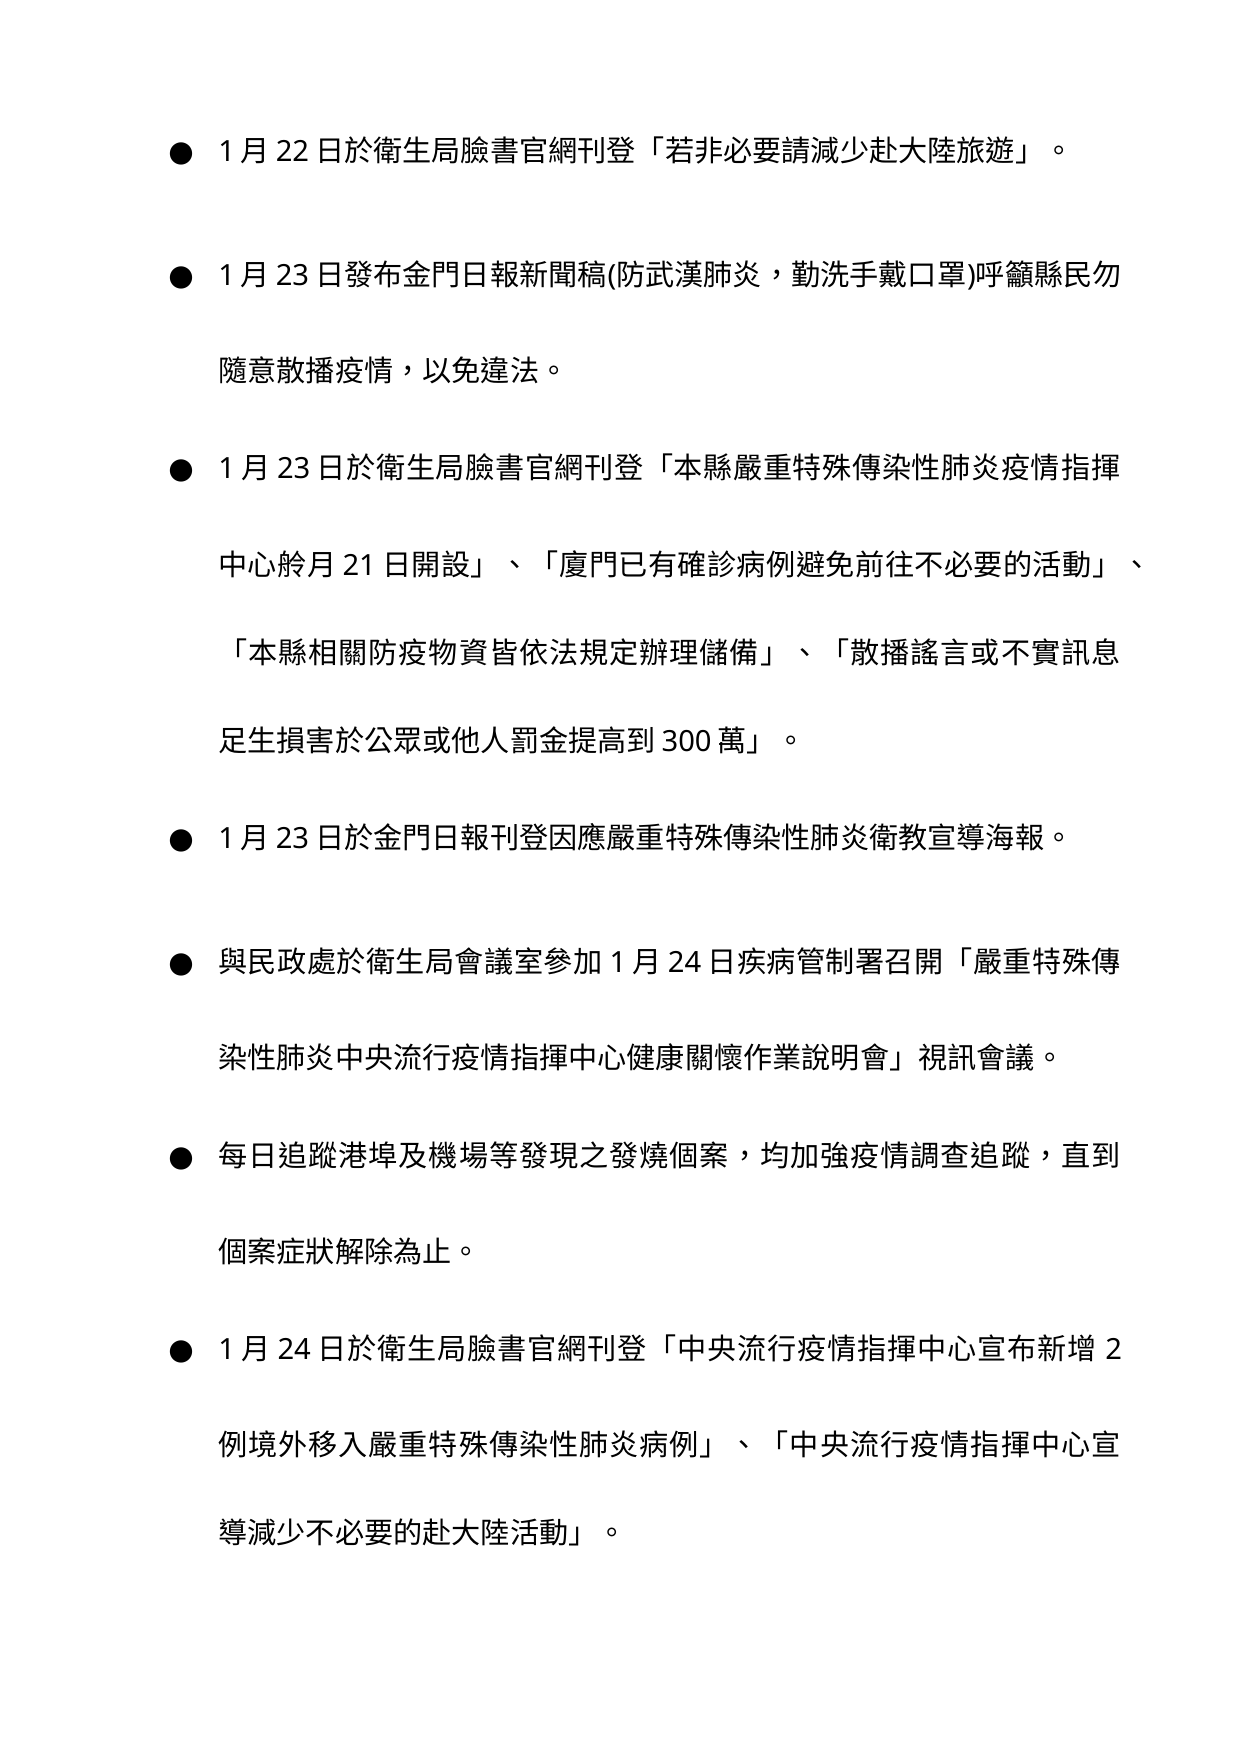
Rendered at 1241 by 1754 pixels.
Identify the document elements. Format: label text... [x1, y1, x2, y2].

list 1月24日於衛生局臉書官網刊登「中央流行疫情指揮中心宣布新增2例境外移入嚴重特殊傳染性肺炎病例」、「中央流行疫情指揮中心宣導減少不必要的赴大陸活動」。 [168, 1316, 1122, 1552]
list 1月22日於衛生局臉書官網刊登「若非必要請減少赴大陸旅遊」。 [168, 118, 1122, 178]
list 1月23日於金門日報刊登因應嚴重特殊傳染性肺炎衛教宣導海報。 [168, 805, 1122, 865]
list 1月23日於衛生局臉書官網刊登「本縣嚴重特殊傳染性肺炎疫情指揮中心舲月21日開設」、「廈門已有確診病例避免前往不必要的活動」、「本縣相關防疫物資皆依法規定辦理儲備」、「散播謠言或不實訊息足生損害於公眾或他人罰金提高到300萬」。 [168, 436, 1122, 759]
list 每日追蹤港埠及機場等發現之發燒個案，均加強疫情調查追蹤，直到個案症狀解除為止。 [168, 1123, 1122, 1271]
list 1月23日發布金門日報新聞稿(防武漢肺炎，勤洗手戴口罩)呼籲縣民勿隨意散播疫情，以免違法。 [168, 242, 1122, 390]
list 與民政處於衛生局會議室參加1月24日疾病管制署召開「嚴重特殊傳染性肺炎中央流行疫情指揮中心健康關懷作業說明會」視訊會議。 [168, 929, 1122, 1077]
